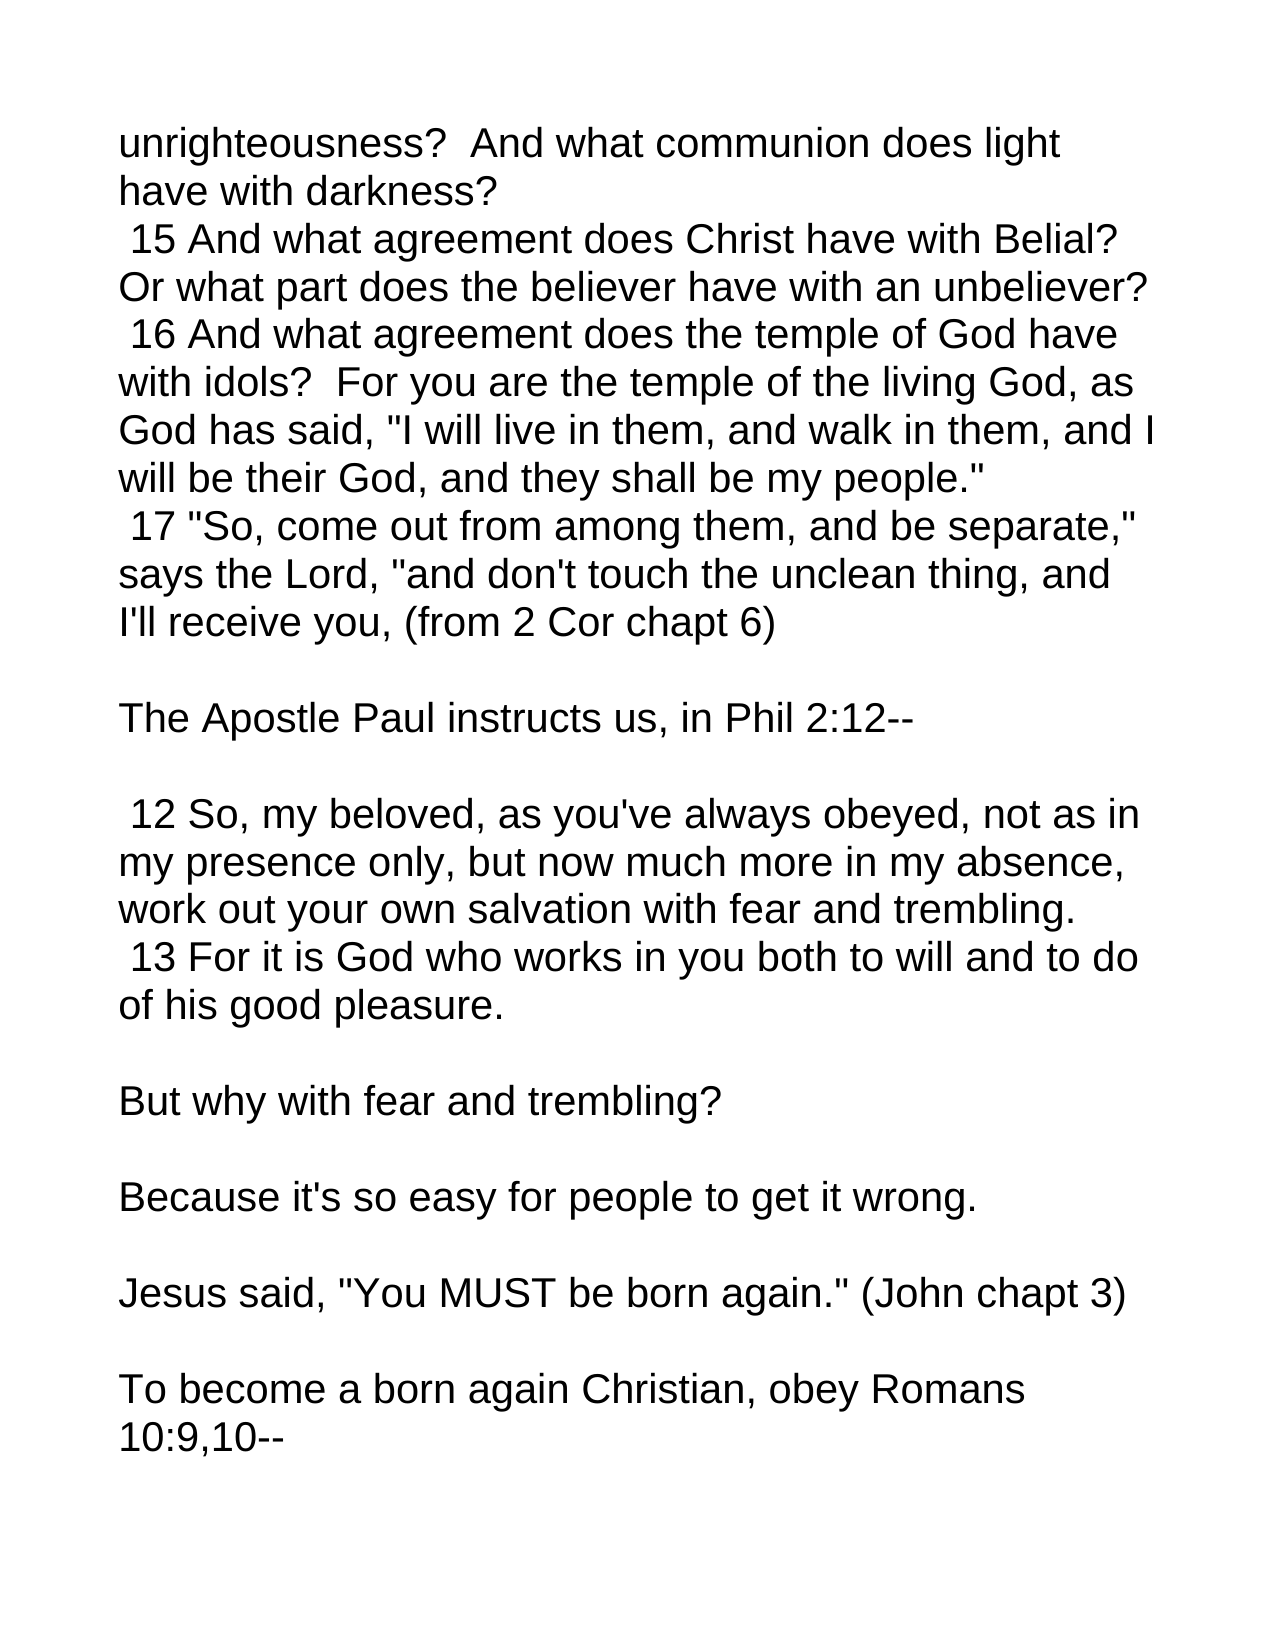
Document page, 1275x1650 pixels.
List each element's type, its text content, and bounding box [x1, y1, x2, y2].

text The Apostle Paul instructs us, in Phil 2:12-- [118, 693, 1157, 741]
text 15 And what agreement does Christ have with Belial? Or what part does the believer have with an unbeliever? [118, 214, 1157, 310]
text To become a born again Christian, obey Romans 10:9,10-- [118, 1364, 1157, 1460]
text Jesus said, "You MUST be born again." (John chapt 3) [118, 1268, 1157, 1316]
text 12 So, my beloved, as you've always obeyed, not as in my presence only, but now much more in my absence, work out your own salvation with fear and trembling. [118, 789, 1157, 933]
text But why with fear and trembling? [118, 1076, 1157, 1124]
text 17 "So, come out from among them, and be separate," says the Lord, "and don't touch the unclean thing, and I'll receive you, (from 2 Cor chapt 6) [118, 501, 1157, 645]
text 13 For it is God who works in you both to will and to do of his good pleasure. [118, 933, 1157, 1028]
text 16 And what agreement does the temple of God have with idols? For you are the temple of the living God, as God has said, "I will live in them, and walk in them, and I will be their God, and they shall be my people." [118, 310, 1157, 501]
text unrighteousness? And what communion does light have with darkness? [118, 118, 1157, 214]
text Because it's so easy for people to get it wrong. [118, 1172, 1157, 1220]
